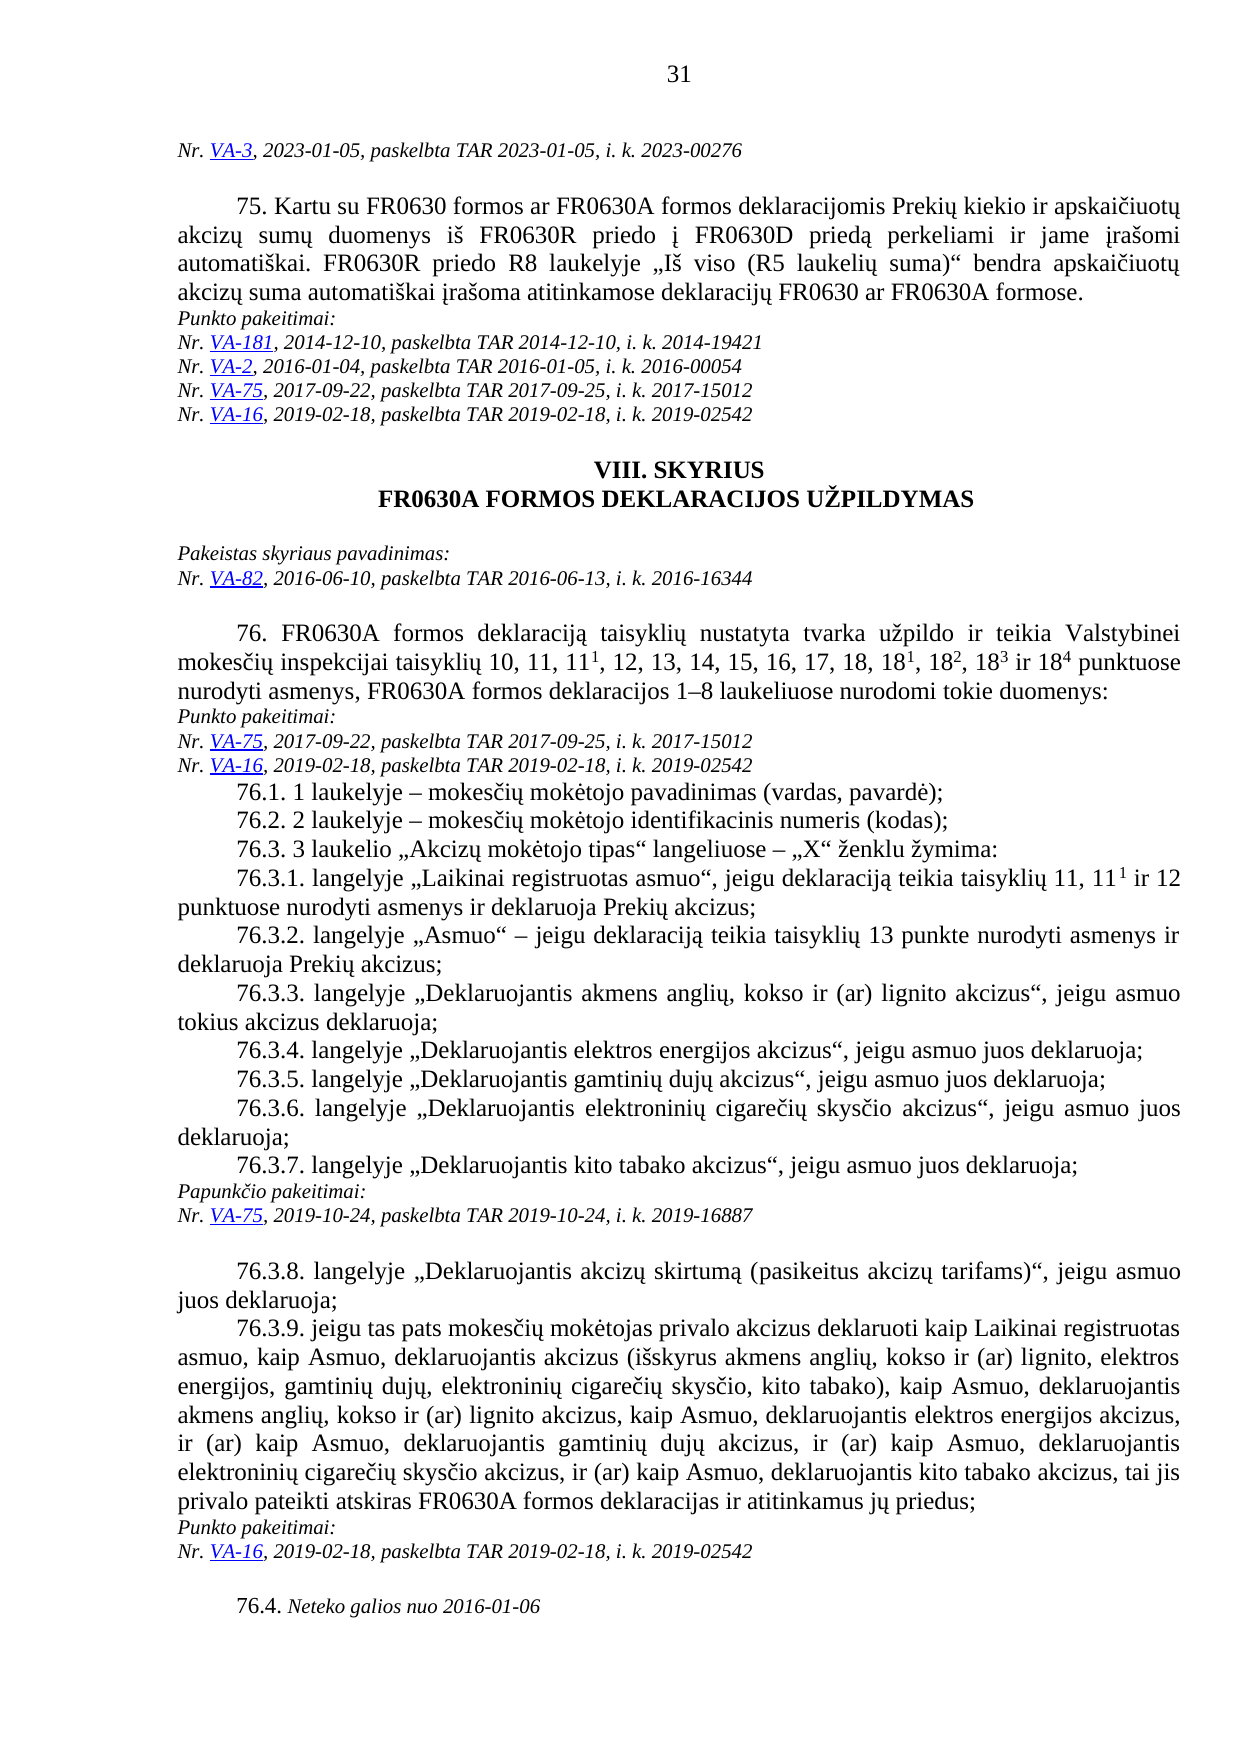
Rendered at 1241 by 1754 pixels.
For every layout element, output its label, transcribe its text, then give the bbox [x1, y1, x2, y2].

text Nr. VA-16, 2019-02-18, paskelbta TAR 2019-02-18, i. k. 2019-02542 [177, 402, 1181, 426]
text 76.3.4. langelyje „Deklaruojantis elektros energijos akcizus“, jeigu asmuo juos deklaruoja; [177, 1035, 1181, 1064]
text Papunkčio pakeitimai: [177, 1179, 1181, 1203]
text 76.1. 1 laukelyje – mokesčių mokėtojo pavadinimas (vardas, pavardė); [177, 777, 1181, 805]
text 76.3.1. langelyje „Laikinai registruotas asmuo“, jeigu deklaraciją teikia taisyklių 11, 111 ir 12 punktuose nurodyti asmenys ir deklaruoja Prekių akcizus; [177, 863, 1181, 920]
text Nr. VA-75, 2019-10-24, paskelbta TAR 2019-10-24, i. k. 2019-16887 [177, 1203, 1181, 1227]
text 76.3.8. langelyje „Deklaruojantis akcizų skirtumą (pasikeitus akcizų tarifams)“, jeigu asmuo juos deklaruoja; [177, 1256, 1181, 1313]
text 76.3.5. langelyje „Deklaruojantis gamtinių dujų akcizus“, jeigu asmuo juos deklaruoja; [177, 1064, 1181, 1093]
text 76.3.3. langelyje „Deklaruojantis akmens anglių, kokso ir (ar) lignito akcizus“, jeigu asmuo tokius akcizus deklaruoja; [177, 978, 1181, 1035]
text Pakeistas skyriaus pavadinimas: [177, 541, 1181, 565]
text Nr. VA-75, 2017-09-22, paskelbta TAR 2017-09-25, i. k. 2017-15012 [177, 728, 1181, 753]
text VIII. SKYRIUS [177, 455, 1181, 484]
text Punkto pakeitimai: [177, 704, 1181, 728]
text Nr. VA-2, 2016-01-04, paskelbta TAR 2016-01-05, i. k. 2016-00054 [177, 354, 1181, 378]
text Nr. VA-181, 2014-12-10, paskelbta TAR 2014-12-10, i. k. 2014-19421 [177, 330, 1181, 354]
text Nr. VA-75, 2017-09-22, paskelbta TAR 2017-09-25, i. k. 2017-15012 [177, 378, 1181, 402]
text 76.3.6. langelyje „Deklaruojantis elektroninių cigarečių skysčio akcizus“, jeigu asmuo juos deklaruoja; [177, 1093, 1181, 1150]
text Nr. VA-82, 2016-06-10, paskelbta TAR 2016-06-13, i. k. 2016-16344 [177, 565, 1181, 589]
text Punkto pakeitimai: [177, 1515, 1181, 1539]
text 76.4. Neteko galios nuo 2016-01-06 [177, 1592, 1181, 1618]
text Nr. VA-3, 2023-01-05, paskelbta TAR 2023-01-05, i. k. 2023-00276 [177, 138, 1181, 162]
text Punkto pakeitimai: [177, 306, 1181, 330]
text 76.3.9. jeigu tas pats mokesčių mokėtojas privalo akcizus deklaruoti kaip Laikinai registruotas asmuo, kaip Asmuo, deklaruojantis akcizus (išskyrus akmens anglių, kokso ir (ar) lignito, elektros energijos, gamtinių dujų, elektroninių cigarečių skysčio, kito tabako), kaip Asmuo, deklaruojantis akmens anglių, kokso ir (ar) lignito akcizus, kaip Asmuo, deklaruojantis elektros energijos akcizus, ir (ar) kaip Asmuo, deklaruojantis gamtinių dujų akcizus, ir (ar) kaip Asmuo, deklaruojantis elektroninių cigarečių skysčio akcizus, ir (ar) kaip Asmuo, deklaruojantis kito tabako akcizus, tai jis privalo pateikti atskiras FR0630A formos deklaracijas ir atitinkamus jų priedus; [177, 1313, 1181, 1515]
text Nr. VA-16, 2019-02-18, paskelbta TAR 2019-02-18, i. k. 2019-02542 [177, 753, 1181, 777]
text 75. Kartu su FR0630 formos ar FR0630A formos deklaracijomis Prekių kiekio ir apskaičiuotų akcizų sumų duomenys iš FR0630R priedo į FR0630D priedą perkeliami ir jame įrašomi automatiškai. FR0630R priedo R8 laukelyje „Iš viso (R5 laukelių suma)“ bendra apskaičiuotų akcizų suma automatiškai įrašoma atitinkamose deklaracijų FR0630 ar FR0630A formose. [177, 191, 1181, 306]
text 76.3. 3 laukelio „Akcizų mokėtojo tipas“ langeliuose – „X“ ženklu žymima: [177, 834, 1181, 863]
text FR0630A FORMOS DEKLARACIJOS UŽPILDYMAS [177, 484, 1181, 513]
text 76.2. 2 laukelyje – mokesčių mokėtojo identifikacinis numeris (kodas); [177, 805, 1181, 834]
text 76.3.7. langelyje „Deklaruojantis kito tabako akcizus“, jeigu asmuo juos deklaruoja; [177, 1150, 1181, 1179]
text Nr. VA-16, 2019-02-18, paskelbta TAR 2019-02-18, i. k. 2019-02542 [177, 1539, 1181, 1563]
text 76.3.2. langelyje „Asmuo“ – jeigu deklaraciją teikia taisyklių 13 punkte nurodyti asmenys ir deklaruoja Prekių akcizus; [177, 920, 1181, 978]
text 76. FR0630A formos deklaraciją taisyklių nustatyta tvarka užpildo ir teikia Valstybinei mokesčių inspekcijai taisyklių 10, 11, 111, 12, 13, 14, 15, 16, 17, 18, 181, 182, 183 ir 184 punktuose nurodyti asmenys, FR0630A formos deklaracijos 1–8 laukeliuose nurodomi tokie duomenys: [177, 618, 1181, 704]
